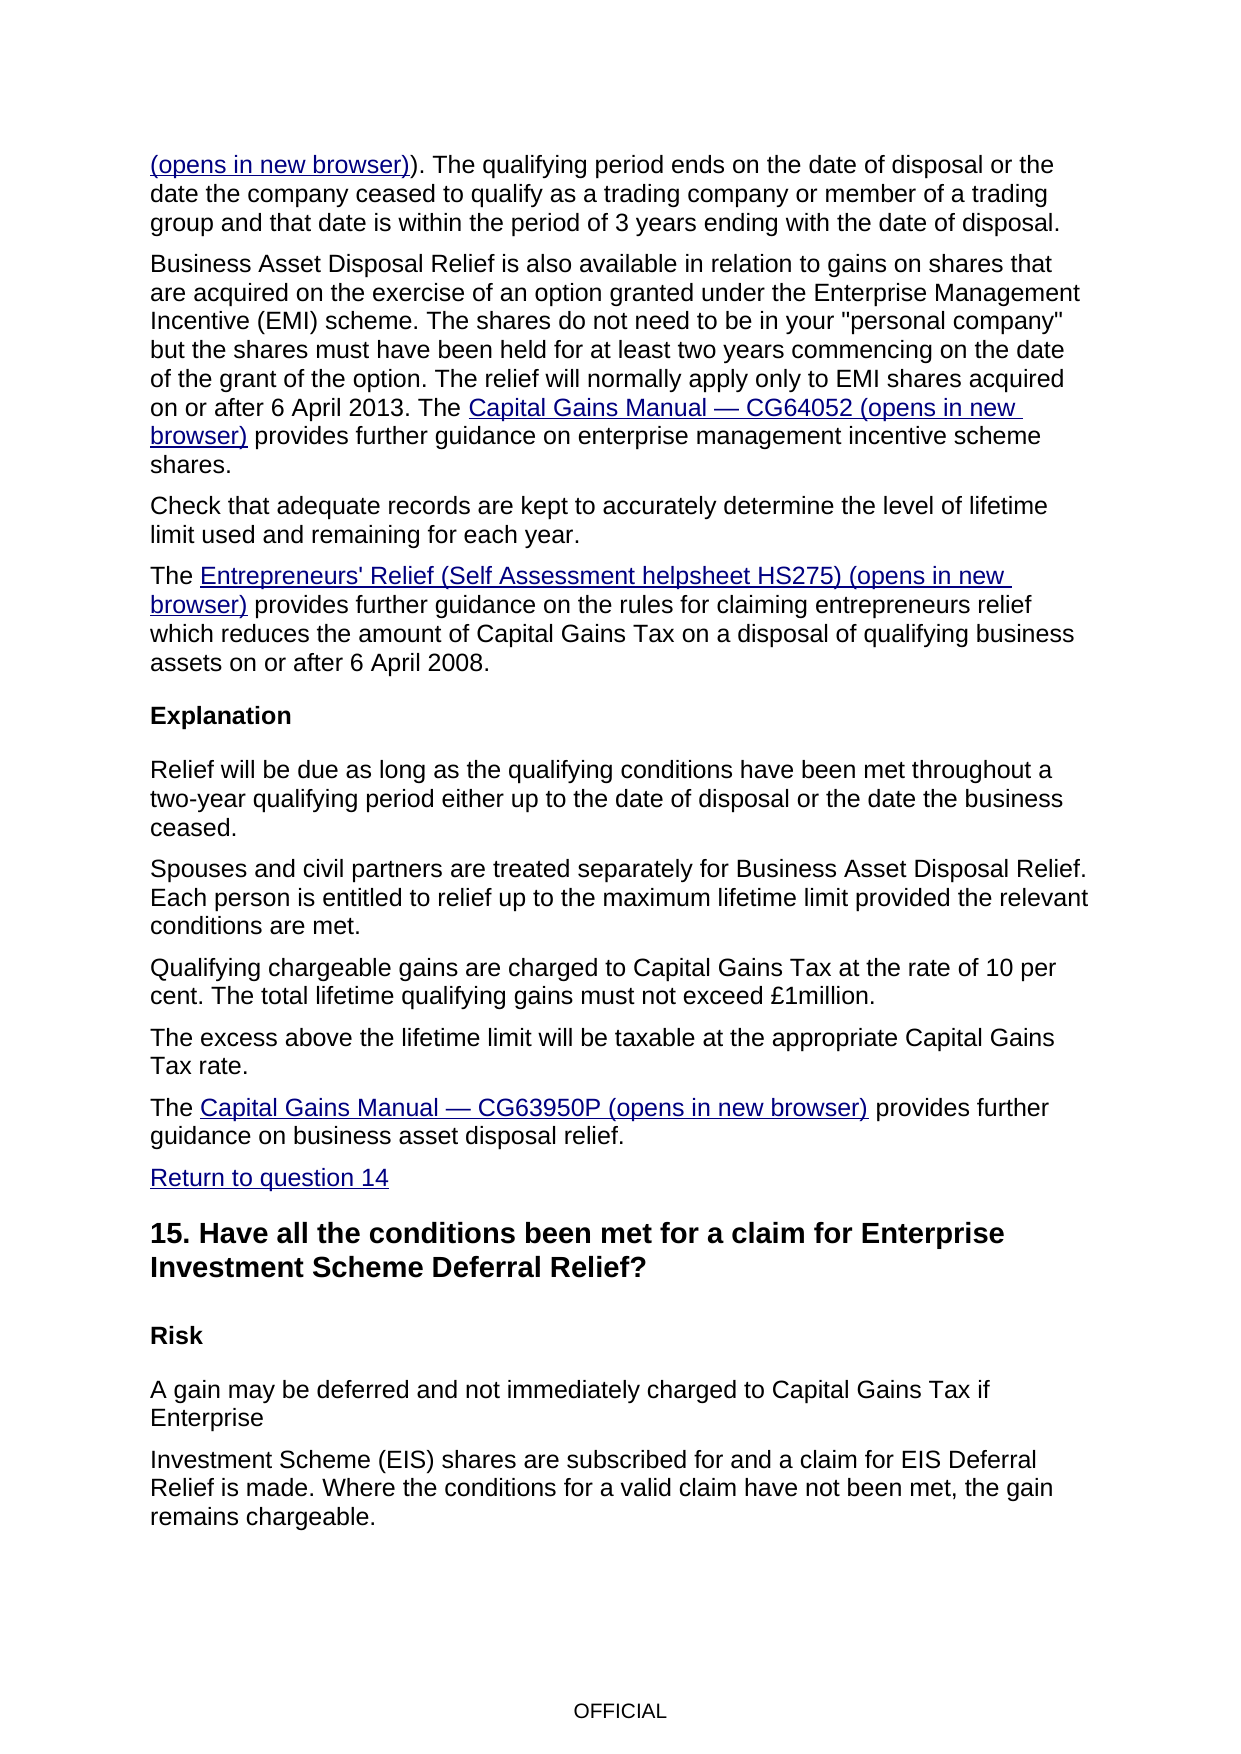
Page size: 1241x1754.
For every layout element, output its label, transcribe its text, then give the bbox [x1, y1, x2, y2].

text Investment Scheme (EIS) shares are subscribed for and a claim for EIS Deferral Relief is made. Where the conditions for a valid claim have not been met, the gain remains chargeable. [150, 1444, 1090, 1531]
text Return to question 14 [150, 1162, 1090, 1191]
subtitle 15. Have all the conditions been met for a claim for Enterprise Investment Scheme Deferral Relief? [150, 1216, 1090, 1283]
text Relief will be due as long as the qualifying conditions have been met throughout a two-year qualifying period either up to the date of disposal or the date the business ceased. [150, 755, 1090, 841]
subtitle Risk [150, 1321, 1090, 1349]
text The excess above the lifetime limit will be taxable at the appropriate Capital Gains Tax rate. [150, 1022, 1090, 1080]
text (opens in new browser)). The qualifying period ends on the date of disposal or the date the company ceased to qualify as a trading company or member of a trading group and that date is within the period of 3 years ending with the date of disposal. [150, 150, 1090, 236]
text Spouses and civil partners are treated separately for Business Asset Disposal Relief. Each person is entitled to relief up to the maximum lifetime limit provided the relevant conditions are met. [150, 854, 1090, 940]
subtitle Explanation [150, 701, 1090, 730]
text A gain may be deferred and not immediately charged to Capital Gains Tax if Enterprise [150, 1374, 1090, 1432]
text Check that adequate records are kept to accurately determine the level of lifetime limit used and remaining for each year. [150, 491, 1090, 549]
text The Capital Gains Manual — CG63950P (opens in new browser) provides further guidance on business asset disposal relief. [150, 1092, 1090, 1150]
text Business Asset Disposal Relief is also available in relation to gains on shares that are acquired on the exercise of an option granted under the Enterprise Management Incentive (EMI) scheme. The shares do not need to be in your "personal company" but the shares must have been held for at least two years commencing on the date of the grant of the option. The relief will normally apply only to EMI shares acquired on or after 6 April 2013. The Capital Gains Manual — CG64052 (opens in new browser) provides further guidance on enterprise management incentive scheme shares. [150, 249, 1090, 479]
text Qualifying chargeable gains are charged to Capital Gains Tax at the rate of 10 per cent. The total lifetime qualifying gains must not exceed £1million. [150, 952, 1090, 1010]
text The Entrepreneurs' Relief (Self Assessment helpsheet HS275) (opens in new browser) provides further guidance on the rules for claiming entrepreneurs relief which reduces the amount of Capital Gains Tax on a disposal of qualifying business assets on or after 6 April 2008. [150, 561, 1090, 676]
